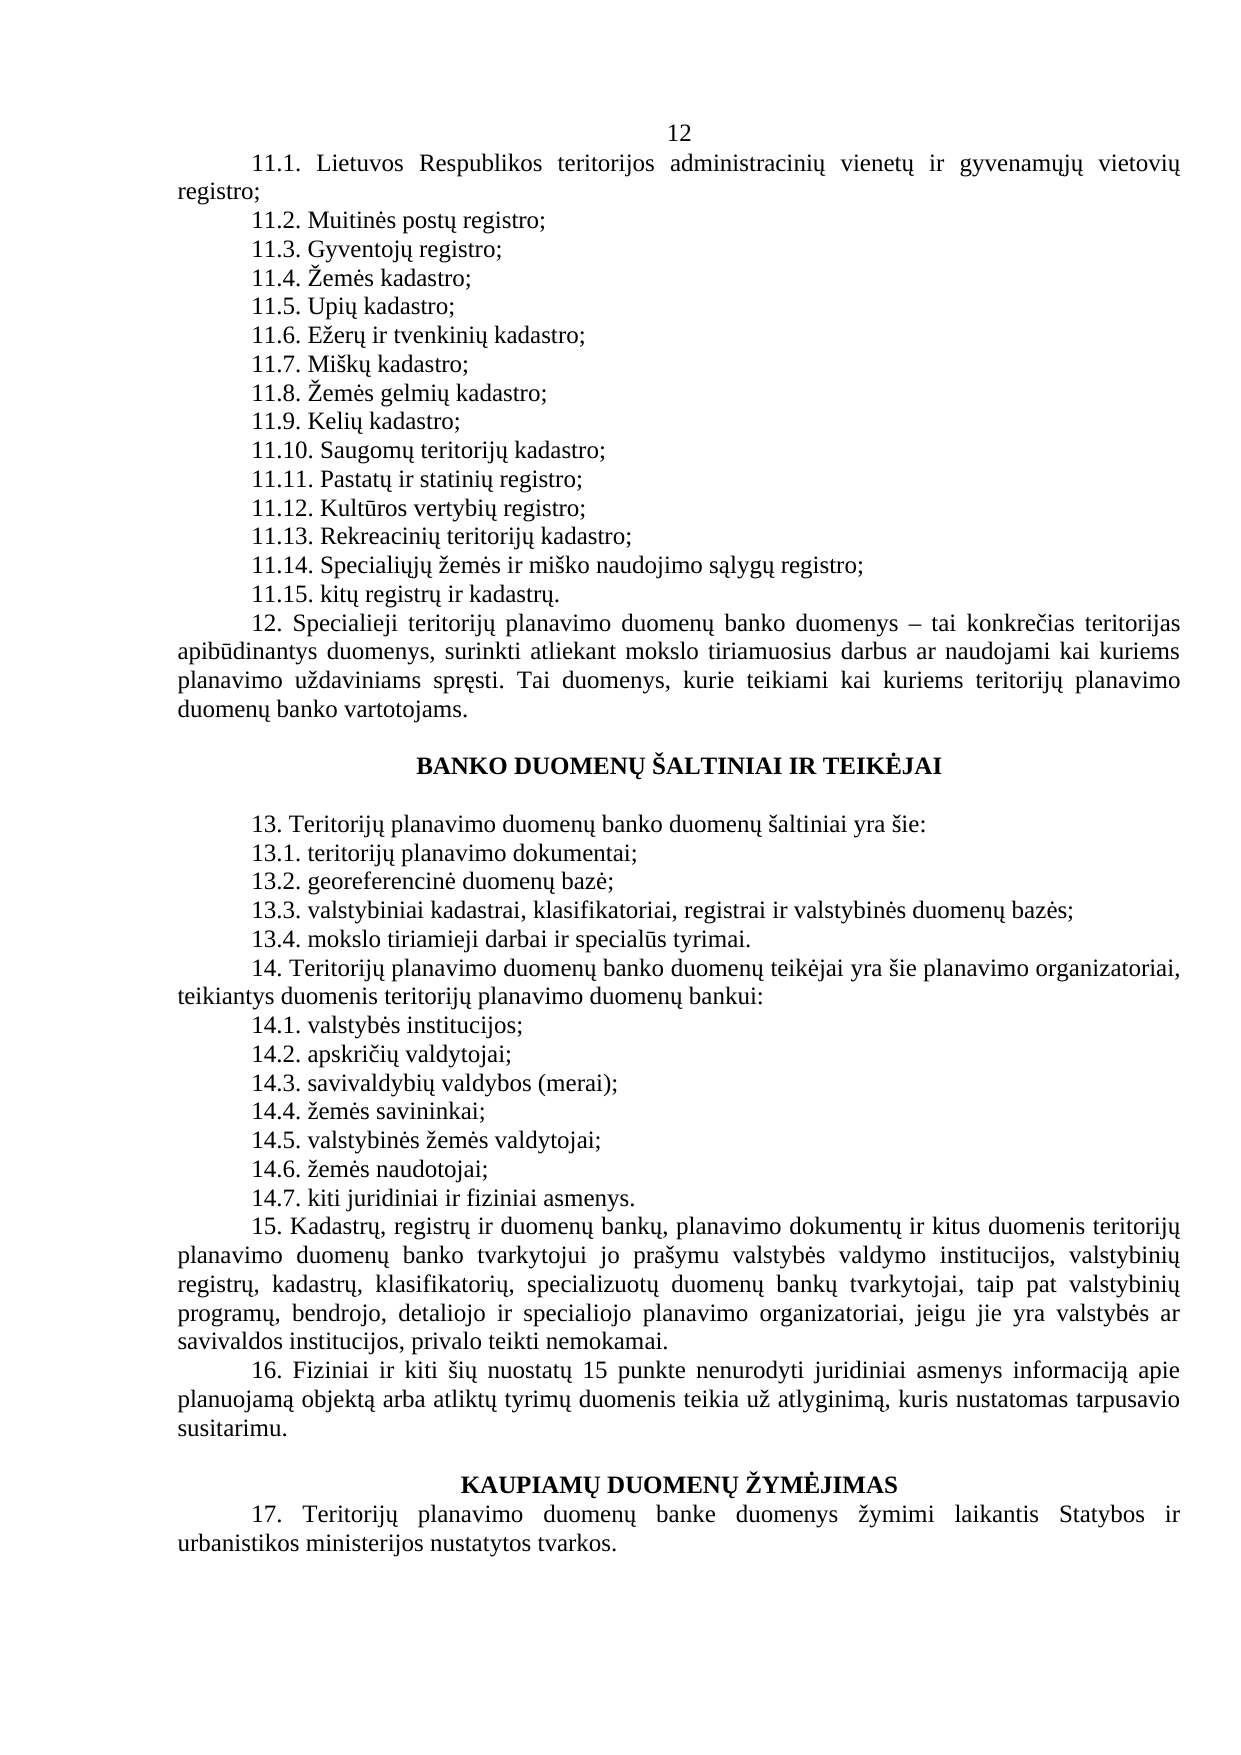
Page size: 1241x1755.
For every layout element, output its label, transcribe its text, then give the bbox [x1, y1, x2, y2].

text 11.14. Specialiųjų žemės ir miško naudojimo sąlygų registro; [177, 550, 1181, 579]
text 14.5. valstybinės žemės valdytojai; [177, 1125, 1181, 1154]
text 11.8. Žemės gelmių kadastro; [177, 378, 1181, 406]
text 11.7. Miškų kadastro; [177, 349, 1181, 378]
text 13.4. mokslo tiriamieji darbai ir specialūs tyrimai. [177, 924, 1181, 953]
text 14.7. kiti juridiniai ir fiziniai asmenys. [177, 1183, 1181, 1211]
text 13.2. georeferencinė duomenų bazė; [177, 866, 1181, 895]
text 14.1. valstybės institucijos; [177, 1010, 1181, 1039]
text Banko duomenų šaltiniai ir teikėjai [177, 751, 1181, 780]
text 11.3. Gyventojų registro; [177, 234, 1181, 263]
text 12. Specialieji teritorijų planavimo duomenų banko duomenys – tai konkrečias teritorijas apibūdinantys duomenys, surinkti atliekant mokslo tiriamuosius darbus ar naudojami kai kuriems planavimo uždaviniams spręsti. Tai duomenys, kurie teikiami kai kuriems teritorijų planavimo duomenų banko vartotojams. [177, 608, 1181, 723]
text 11.12. Kultūros vertybių registro; [177, 493, 1181, 521]
text 13. Teritorijų planavimo duomenų banko duomenų šaltiniai yra šie: [177, 809, 1181, 838]
text 11.1. Lietuvos Respublikos teritorijos administracinių vienetų ir gyvenamųjų vietovių registro; [177, 148, 1181, 205]
text 11.5. Upių kadastro; [177, 291, 1181, 320]
text 11.11. Pastatų ir statinių registro; [177, 464, 1181, 493]
text 11.15. kitų registrų ir kadastrų. [177, 579, 1181, 608]
text 14.2. apskričių valdytojai; [177, 1039, 1181, 1068]
text 11.4. Žemės kadastro; [177, 263, 1181, 291]
text 14.6. žemės naudotojai; [177, 1154, 1181, 1183]
text Kaupiamų duomenų žymėjimas [177, 1470, 1181, 1499]
text 14. Teritorijų planavimo duomenų banko duomenų teikėjai yra šie planavimo organizatoriai, teikiantys duomenis teritorijų planavimo duomenų bankui: [177, 953, 1181, 1010]
text 14.4. žemės savininkai; [177, 1096, 1181, 1125]
text 11.9. Kelių kadastro; [177, 406, 1181, 435]
text 17. Teritorijų planavimo duomenų banke duomenys žymimi laikantis Statybos ir urbanistikos ministerijos nustatytos tvarkos. [177, 1499, 1181, 1556]
text 11.13. Rekreacinių teritorijų kadastro; [177, 521, 1181, 550]
text 11.6. Ežerų ir tvenkinių kadastro; [177, 320, 1181, 349]
text 14.3. savivaldybių valdybos (merai); [177, 1068, 1181, 1096]
text 13.1. teritorijų planavimo dokumentai; [177, 838, 1181, 866]
text 15. Kadastrų, registrų ir duomenų bankų, planavimo dokumentų ir kitus duomenis teritorijų planavimo duomenų banko tvarkytojui jo prašymu valstybės valdymo institucijos, valstybinių registrų, kadastrų, klasifikatorių, specializuotų duomenų bankų tvarkytojai, taip pat valstybinių programų, bendrojo, detaliojo ir specialiojo planavimo organizatoriai, jeigu jie yra valstybės ar savivaldos institucijos, privalo teikti nemokamai. [177, 1211, 1181, 1355]
text 16. Fiziniai ir kiti šių nuostatų 15 punkte nenurodyti juridiniai asmenys informaciją apie planuojamą objektą arba atliktų tyrimų duomenis teikia už atlyginimą, kuris nustatomas tarpusavio susitarimu. [177, 1355, 1181, 1441]
text 11.10. Saugomų teritorijų kadastro; [177, 435, 1181, 464]
text 13.3. valstybiniai kadastrai, klasifikatoriai, registrai ir valstybinės duomenų bazės; [177, 895, 1181, 924]
text 11.2. Muitinės postų registro; [177, 205, 1181, 234]
